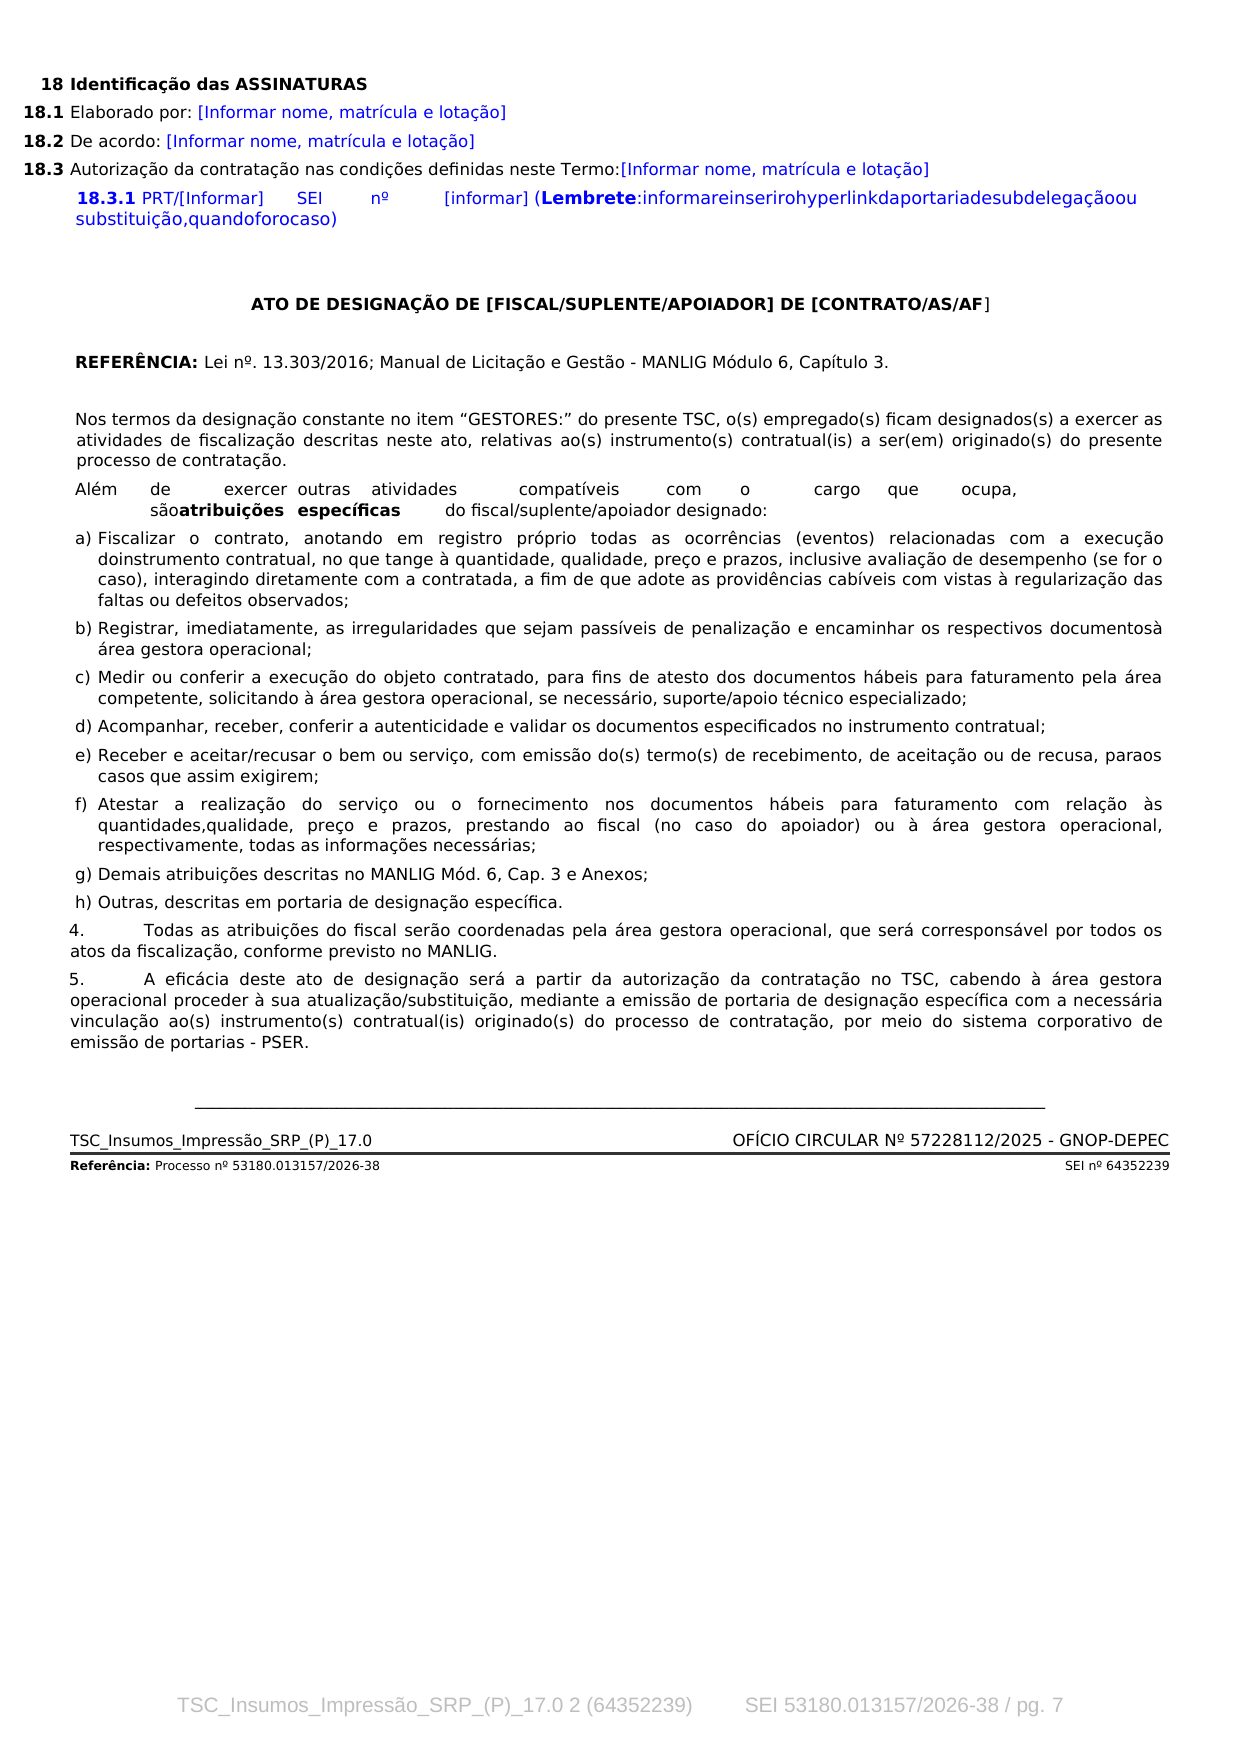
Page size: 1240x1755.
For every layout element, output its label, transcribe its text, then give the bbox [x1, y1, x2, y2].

text Além de exercer outras atividades compatíveis com o cargo que ocupa, sãoatribuições específicas do fiscal/suplente/apoiador designado: [75, 480, 1164, 520]
list Acompanhar, receber, conferir a autenticidade e validar os documentos especificados no instrumento contratual; [75, 717, 1164, 737]
list Demais atribuições descritas no MANLIG Mód. 6, Cap. 3 e Anexos; [75, 864, 1164, 884]
list Identificação das ASSINATURAS [40, 75, 1169, 94]
text Nos termos da designação constante no item “GESTORES:” do presente TSC, o(s) empregado(s) ficam designados(s) a exercer as atividades de fiscalização descritas neste ato, relativas ao(s) instrumento(s) contratual(is) a ser(em) originado(s) do presente processo de contratação. [75, 410, 1164, 471]
text REFERÊNCIA: Lei nº. 13.303/2016; Manual de Licitação e Gestão - MANLIG Módulo 6, Capítulo 3. [75, 353, 1164, 372]
text 18.3.1 PRT/[Informar] SEI nº [informar] (Lembrete:informareinserirohyperlinkdaportariadesubdelegaçãoou substituição,quandoforocaso) [75, 188, 1169, 229]
subtitle ATO DE DESIGNAÇÃO DE [FISCAL/SUPLENTE/APOIADOR] DE [CONTRATO/AS/AF] [71, 295, 1169, 315]
list Receber e aceitar/recusar o bem ou serviço, com emissão do(s) termo(s) de recebimento, de aceitação ou de recusa, paraos casos que assim exigirem; [75, 746, 1164, 786]
list Autorização da contratação nas condições definidas neste Termo:[Informar nome, matrícula e lotação] [23, 160, 1126, 179]
list Elaborado por: [Informar nome, matrícula e lotação] [23, 103, 1126, 123]
list Fiscalizar o contrato, anotando em registro próprio todas as ocorrências (eventos) relacionadas com a execução doinstrumento contratual, no que tange à quantidade, qualidade, preço e prazos, inclusive avaliação de desempenho (se for o caso), interagindo diretamente com a contratada, a fim de que adote as providências cabíveis com vistas à regularização das faltas ou defeitos observados; [75, 529, 1164, 610]
list Medir ou conferir a execução do objeto contratado, para fins de atesto dos documentos hábeis para faturamento pela área competente, solicitando à área gestora operacional, se necessário, suporte/apoio técnico especializado; [75, 668, 1164, 708]
list Atestar a realização do serviço ou o fornecimento nos documentos hábeis para faturamento com relação às quantidades,qualidade, preço e prazos, prestando ao fiscal (no caso do apoiador) ou à área gestora operacional, respectivamente, todas as informações necessárias; [75, 795, 1164, 856]
text TSC_Insumos_Impressão_SRP_(P)_17.0 OFÍCIO CIRCULAR Nº 57228112/2025 - GNOP-DEPEC [70, 1131, 1169, 1151]
list De acordo: [Informar nome, matrícula e lotação] [23, 132, 1126, 151]
text ______________________________________________________________________________________________________ [72, 1090, 1168, 1109]
list A eficácia deste ato de designação será a partir da autorização da contratação no TSC, cabendo à área gestora operacional proceder à sua atualização/substituição, mediante a emissão de portaria de designação específica com a necessária vinculação ao(s) instrumento(s) contratual(is) originado(s) do processo de contratação, por meio do sistema corporativo de emissão de portarias - PSER. [69, 970, 1164, 1052]
list Registrar, imediatamente, as irregularidades que sejam passíveis de penalização e encaminhar os respectivos documentosà área gestora operacional; [75, 619, 1164, 659]
list Outras, descritas em portaria de designação específica. [75, 893, 1164, 912]
list Todas as atribuições do fiscal serão coordenadas pela área gestora operacional, que será corresponsável por todos os atos da fiscalização, conforme previsto no MANLIG. [69, 921, 1164, 961]
text Referência: Processo nº 53180.013157/2026-38 SEI nº 64352239 [70, 1159, 1169, 1173]
